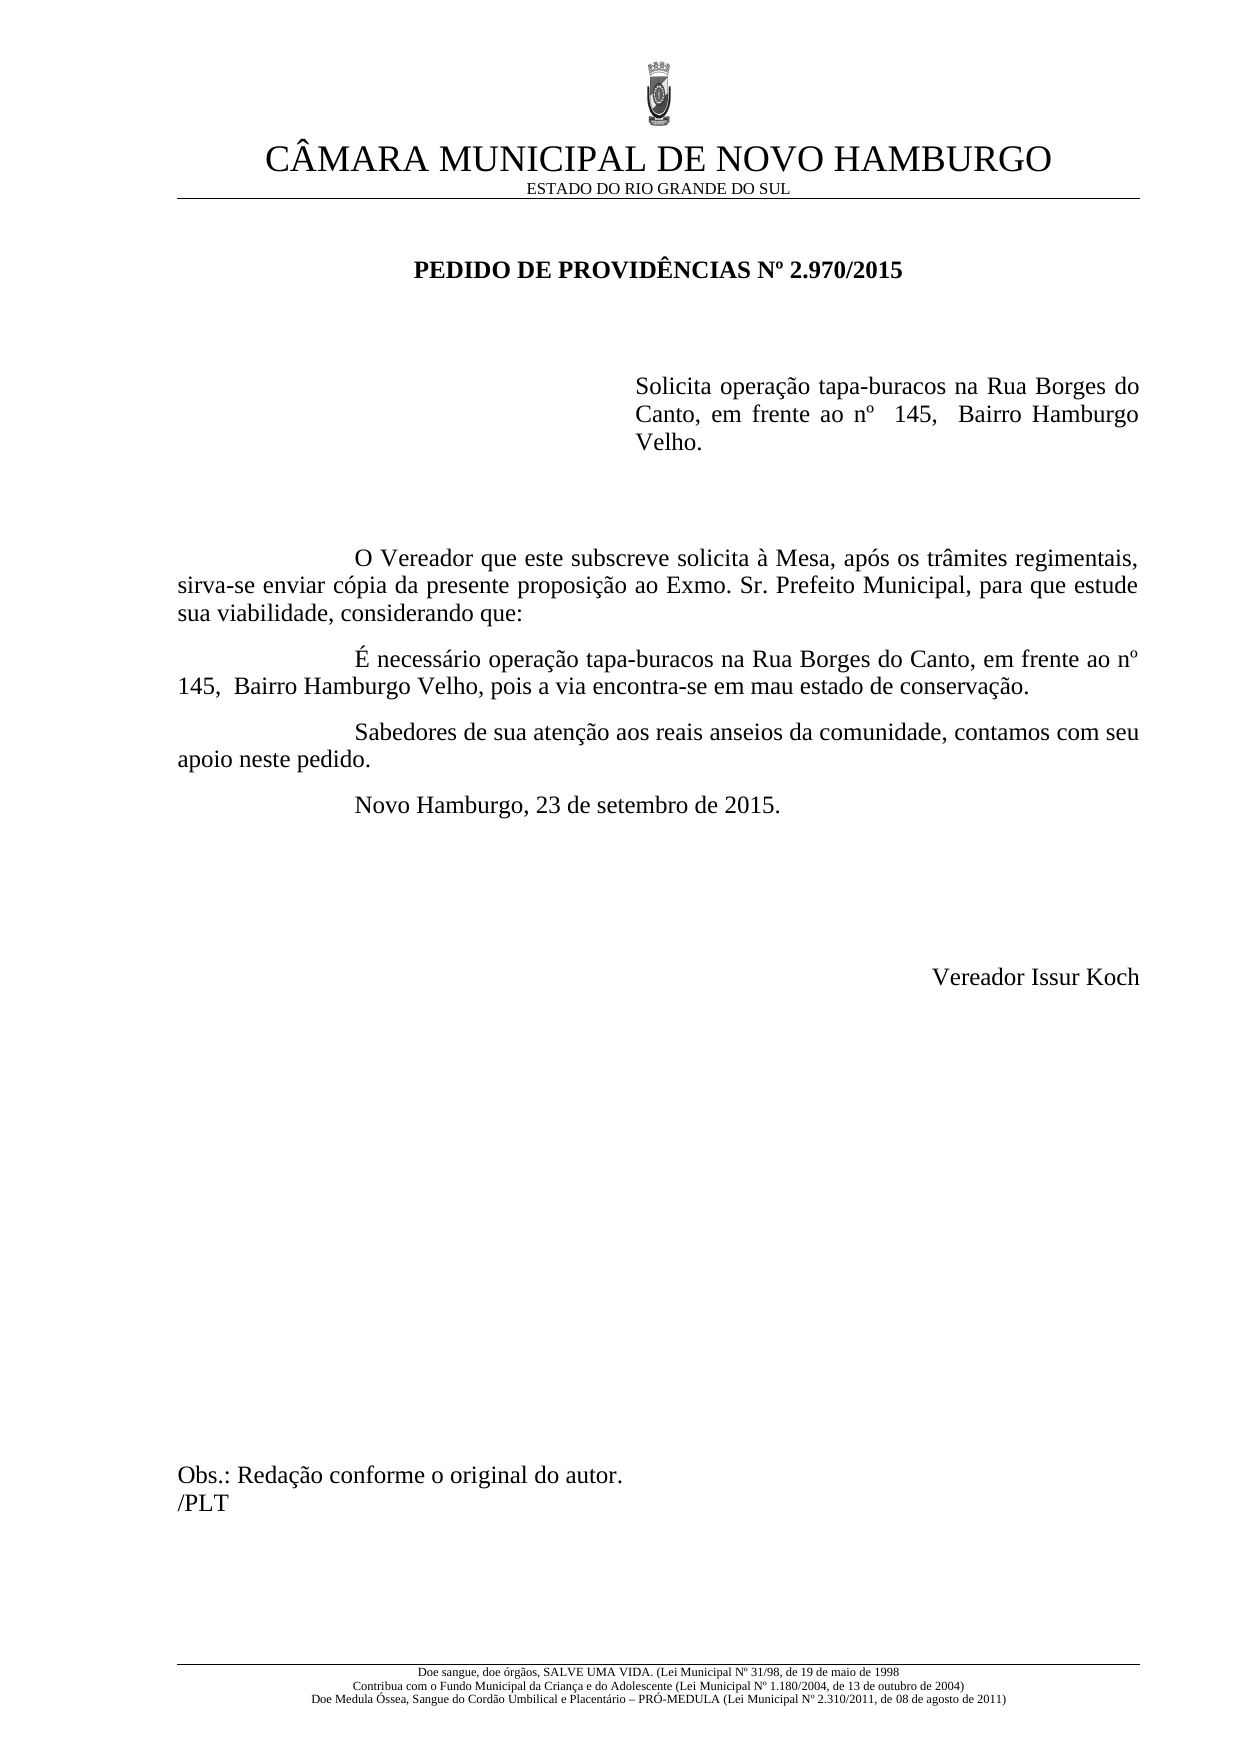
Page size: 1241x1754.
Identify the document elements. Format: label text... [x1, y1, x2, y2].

text PEDIDO DE PROVIDÊNCIAS Nº 2.970/2015 [177, 256, 1140, 284]
text Vereador Issur Koch [177, 963, 1140, 990]
text Sabedores de sua atenção aos reais anseios da comunidade, contamos com seu apoio neste pedido. [177, 718, 1140, 773]
text O Vereador que este subscreve solicita à Mesa, após os trâmites regimentais, sirva-se enviar cópia da presente proposição ao Exmo. Sr. Prefeito Municipal, para que estude sua viabilidade, considerando que: [177, 544, 1140, 627]
text É necessário operação tapa-buracos na Rua Borges do Canto, em frente ao nº 145, Bairro Hamburgo Velho, pois a via encontra-se em mau estado de conservação. [177, 645, 1140, 700]
text Obs.: Redação conforme o original do autor. [177, 1461, 1140, 1489]
text /PLT [177, 1489, 1140, 1517]
text Novo Hamburgo, 23 de setembro de 2015. [177, 791, 1140, 819]
text Solicita operação tapa-buracos na Rua Borges do Canto, em frente ao nº 145, Bairro Hamburgo Velho. [635, 372, 1140, 455]
